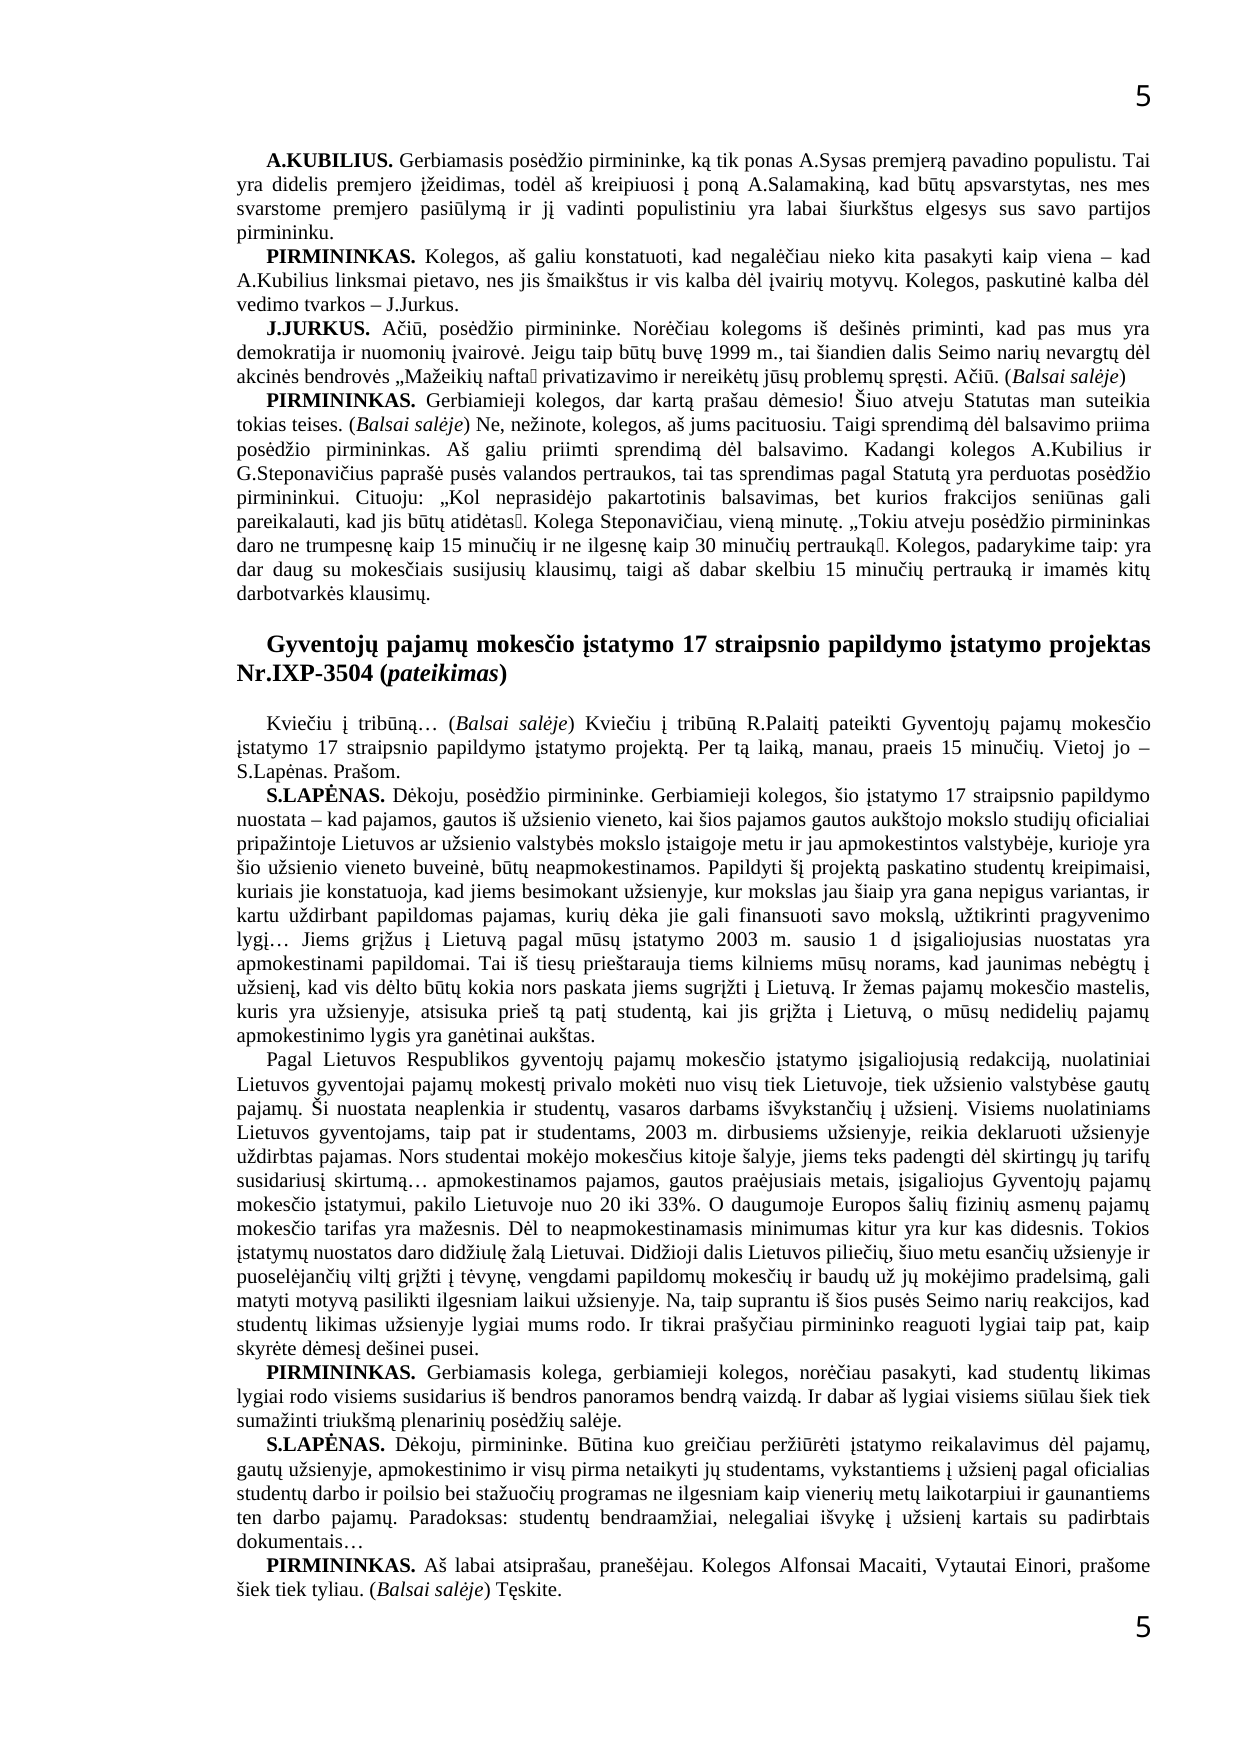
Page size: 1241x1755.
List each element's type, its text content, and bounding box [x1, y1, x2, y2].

text PIRMININKAS. Aš labai atsiprašau, pranešėjau. Kolegos Alfonsai Macaiti, Vytautai Einori, prašome šiek tiek tyliau. (Balsai salėje) Tęskite. [236, 1553, 1152, 1601]
text Pagal Lietuvos Respublikos gyventojų pajamų mokesčio įstatymo įsigaliojusią redakciją, nuolatiniai Lietuvos gyventojai pajamų mokestį privalo mokėti nuo visų tiek Lietuvoje, tiek užsienio valstybėse gautų pajamų. Ši nuostata neaplenkia ir studentų, vasaros darbams išvykstančių į užsienį. Visiems nuolatiniams Lietuvos gyventojams, taip pat ir studentams, 2003 m. dirbusiems užsienyje, reikia deklaruoti užsienyje uždirbtas pajamas. Nors studentai mokėjo mokesčius kitoje šalyje, jiems teks padengti dėl skirtingų jų tarifų susidariusį skirtumą… apmokestinamos pajamos, gautos praėjusiais metais, įsigaliojus Gyventojų pajamų mokesčio įstatymui, pakilo Lietuvoje nuo 20 iki 33%. O daugumoje Europos šalių fizinių asmenų pajamų mokesčio tarifas yra mažesnis. Dėl to neapmokestinamasis minimumas kitur yra kur kas didesnis. Tokios įstatymų nuostatos daro didžiulę žalą Lietuvai. Didžioji dalis Lietuvos piliečių, šiuo metu esančių užsienyje ir puoselėjančių viltį grįžti į tėvynę, vengdami papildomų mokesčių ir baudų už jų mokėjimo pradelsimą, gali matyti motyvą pasilikti ilgesniam laikui užsienyje. Na, taip suprantu iš šios pusės Seimo narių reakcijos, kad studentų likimas užsienyje lygiai mums rodo. Ir tikrai prašyčiau pirmininko reaguoti lygiai taip pat, kaip skyrėte dėmesį dešinei pusei. [236, 1047, 1152, 1360]
text A.KUBILIUS. Gerbiamasis posėdžio pirmininke, ką tik ponas A.Sysas premjerą pavadino populistu. Tai yra didelis premjero įžeidimas, todėl aš kreipiuosi į poną A.Salamakiną, kad būtų apsvarstytas, nes mes svarstome premjero pasiūlymą ir jį vadinti populistiniu yra labai šiurkštus elgesys sus savo partijos pirmininku. [236, 148, 1152, 244]
text PIRMININKAS. Gerbiamieji kolegos, dar kartą prašau dėmesio! Šiuo atveju Statutas man suteikia tokias teises. (Balsai salėje) Ne, nežinote, kolegos, aš jums pacituosiu. Taigi sprendimą dėl balsavimo priima posėdžio pirmininkas. Aš galiu priimti sprendimą dėl balsavimo. Kadangi kolegos A.Kubilius ir G.Steponavičius paprašė pusės valandos pertraukos, tai tas sprendimas pagal Statutą yra perduotas posėdžio pirmininkui. Cituoju: „Kol neprasidėjo pakartotinis balsavimas, bet kurios frakcijos seniūnas gali pareikalauti, kad jis būtų atidėtas. Kolega Steponavičiau, vieną minutę. „Tokiu atveju posėdžio pirmininkas daro ne trumpesnę kaip 15 minučių ir ne ilgesnę kaip 30 minučių pertrauką. Kolegos, padarykime taip: yra dar daug su mokesčiais susijusių klausimų, taigi aš dabar skelbiu 15 minučių pertrauką ir imamės kitų darbotvarkės klausimų. [236, 388, 1152, 605]
text PIRMININKAS. Gerbiamasis kolega, gerbiamieji kolegos, norėčiau pasakyti, kad studentų likimas lygiai rodo visiems susidarius iš bendros panoramos bendrą vaizdą. Ir dabar aš lygiai visiems siūlau šiek tiek sumažinti triukšmą plenarinių posėdžių salėje. [236, 1360, 1152, 1432]
text Kviečiu į tribūną… (Balsai salėje) Kviečiu į tribūną R.Palaitį pateikti Gyventojų pajamų mokesčio įstatymo 17 straipsnio papildymo įstatymo projektą. Per tą laiką, manau, praeis 15 minučių. Vietoj jo – S.Lapėnas. Prašom. [236, 711, 1152, 783]
text J.JURKUS. Ačiū, posėdžio pirmininke. Norėčiau kolegoms iš dešinės priminti, kad pas mus yra demokratija ir nuomonių įvairovė. Jeigu taip būtų buvę 1999 m., tai šiandien dalis Seimo narių nevargtų dėl akcinės bendrovės „Mažeikių nafta privatizavimo ir nereikėtų jūsų problemų spręsti. Ačiū. (Balsai salėje) [236, 316, 1152, 388]
text S.LAPĖNAS. Dėkoju, posėdžio pirmininke. Gerbiamieji kolegos, šio įstatymo 17 straipsnio papildymo nuostata – kad pajamos, gautos iš užsienio vieneto, kai šios pajamos gautos aukštojo mokslo studijų oficialiai pripažintoje Lietuvos ar užsienio valstybės mokslo įstaigoje metu ir jau apmokestintos valstybėje, kurioje yra šio užsienio vieneto buveinė, būtų neapmokestinamos. Papildyti šį projektą paskatino studentų kreipimaisi, kuriais jie konstatuoja, kad jiems besimokant užsienyje, kur mokslas jau šiaip yra gana nepigus variantas, ir kartu uždirbant papildomas pajamas, kurių dėka jie gali finansuoti savo mokslą, užtikrinti pragyvenimo lygį… Jiems grįžus į Lietuvą pagal mūsų įstatymo 2003 m. sausio 1 d įsigaliojusias nuostatas yra apmokestinami papildomai. Tai iš tiesų prieštarauja tiems kilniems mūsų norams, kad jaunimas nebėgtų į užsienį, kad vis dėlto būtų kokia nors paskata jiems sugrįžti į Lietuvą. Ir žemas pajamų mokesčio mastelis, kuris yra užsienyje, atsisuka prieš tą patį studentą, kai jis grįžta į Lietuvą, o mūsų nedidelių pajamų apmokestinimo lygis yra ganėtinai aukštas. [236, 783, 1152, 1047]
text PIRMININKAS. Kolegos, aš galiu konstatuoti, kad negalėčiau nieko kita pasakyti kaip viena – kad A.Kubilius linksmai pietavo, nes jis šmaikštus ir vis kalba dėl įvairių motyvų. Kolegos, paskutinė kalba dėl vedimo tvarkos – J.Jurkus. [236, 244, 1152, 316]
text S.LAPĖNAS. Dėkoju, pirmininke. Būtina kuo greičiau peržiūrėti įstatymo reikalavimus dėl pajamų, gautų užsienyje, apmokestinimo ir visų pirma netaikyti jų studentams, vykstantiems į užsienį pagal oficialias studentų darbo ir poilsio bei stažuočių programas ne ilgesniam kaip vienerių metų laikotarpiui ir gaunantiems ten darbo pajamų. Paradoksas: studentų bendraamžiai, nelegaliai išvykę į užsienį kartais su padirbtais dokumentais… [236, 1432, 1152, 1553]
text Gyventojų pajamų mokesčio įstatymo 17 straipsnio papildymo įstatymo projektas Nr.IXP-3504 (pateikimas) [236, 629, 1152, 686]
